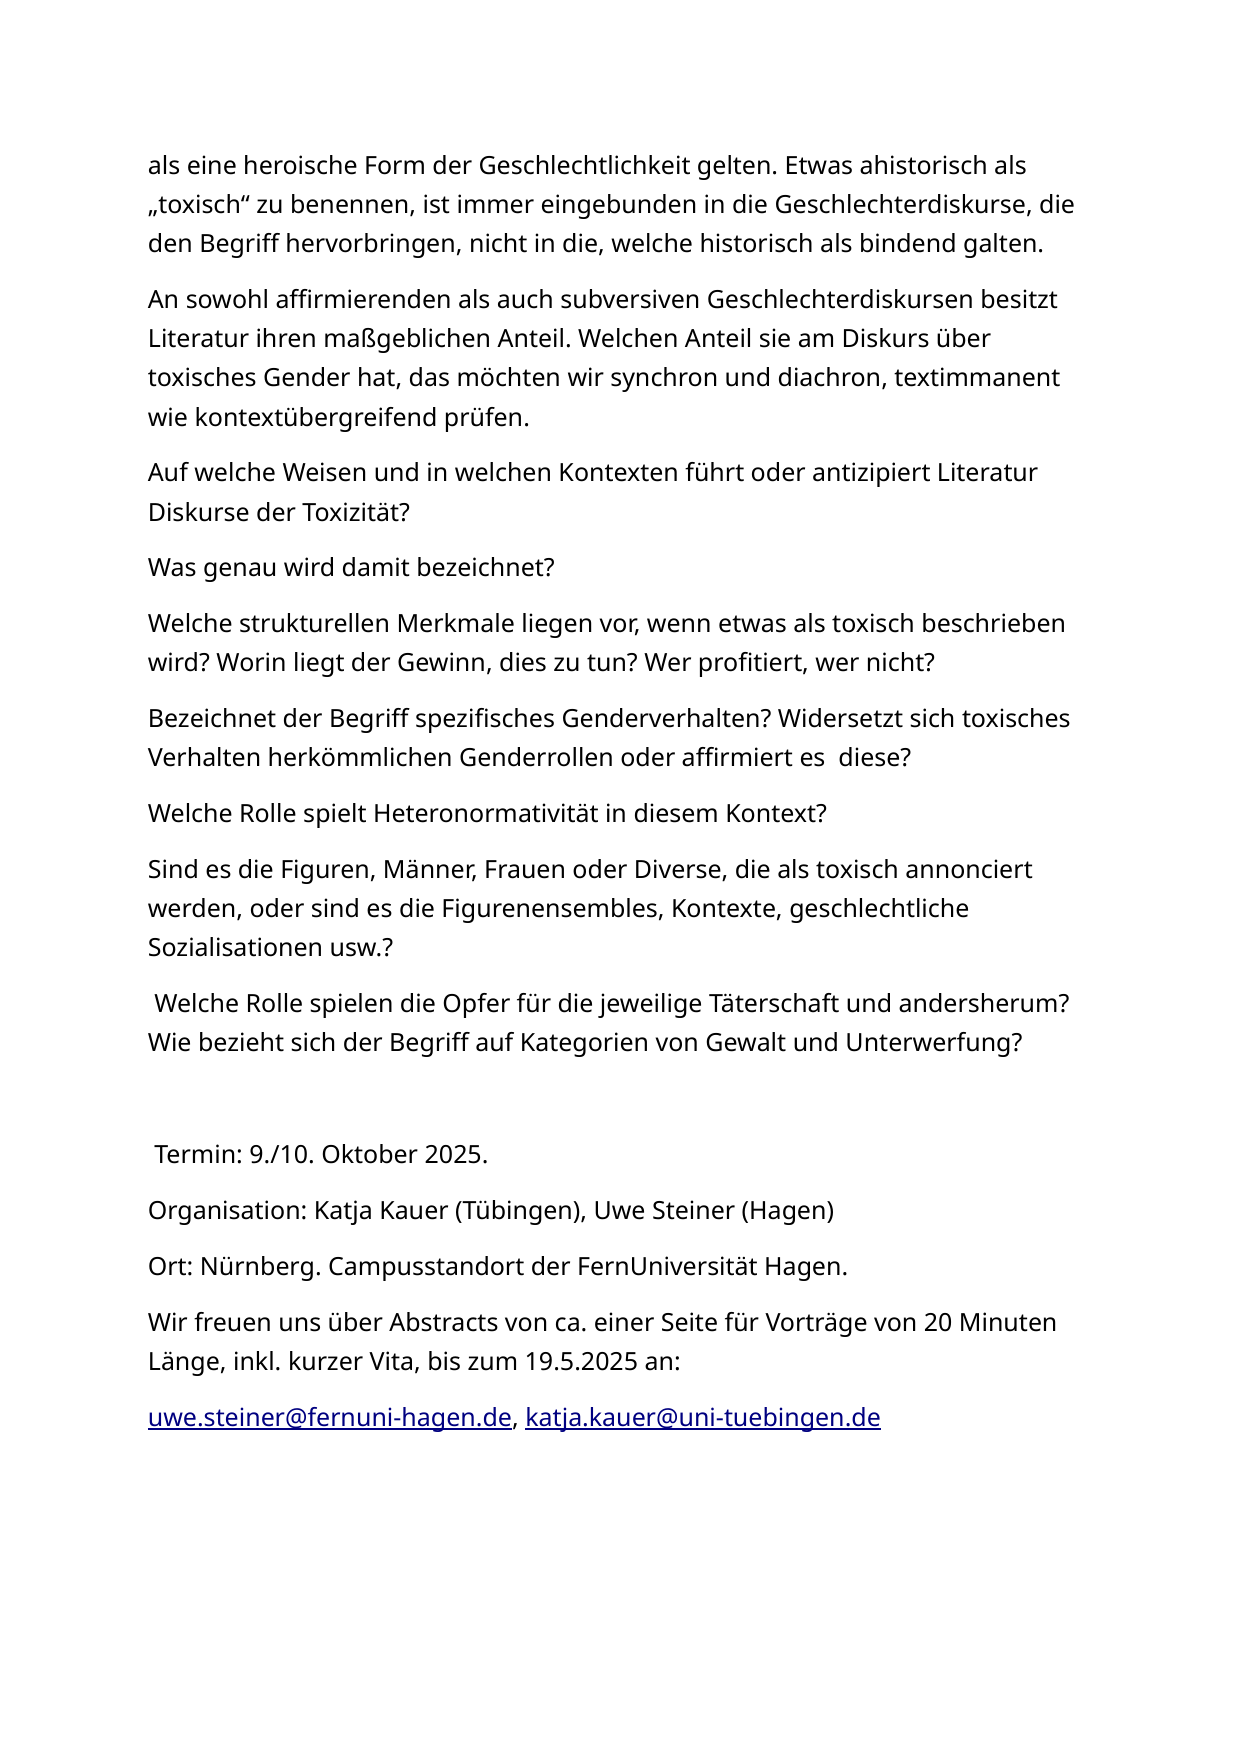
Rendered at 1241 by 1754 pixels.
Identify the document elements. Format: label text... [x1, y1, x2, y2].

text Was genau wird damit bezeichnet? [148, 550, 1093, 584]
text Auf welche Weisen und in welchen Kontexten führt oder antizipiert Literatur Diskurse der Toxizität? [148, 455, 1093, 528]
text als eine heroische Form der Geschlechtlichkeit gelten. Etwas ahistorisch als „toxisch“ zu benennen, ist immer eingebunden in die Geschlechterdiskurse, die den Begriff hervorbringen, nicht in die, welche historisch als bindend galten. [148, 148, 1093, 260]
text Sind es die Figuren, Männer, Frauen oder Diverse, die als toxisch annonciert werden, oder sind es die Figurenensembles, Kontexte, geschlechtliche Sozialisationen usw.? [148, 852, 1093, 964]
text Ort: Nürnberg. Campusstandort der FernUniversität Hagen. [148, 1248, 1093, 1282]
text Termin: 9./10. Oktober 2025. [148, 1137, 1093, 1171]
text An sowohl affirmierenden als auch subversiven Geschlechterdiskursen besitzt Literatur ihren maßgeblichen Anteil. Welchen Anteil sie am Diskurs über toxisches Gender hat, das möchten wir synchron und diachron, textimmanent wie kontextübergreifend prüfen. [148, 282, 1093, 433]
text Welche strukturellen Merkmale liegen vor, wenn etwas als toxisch beschrieben wird? Worin liegt der Gewinn, dies zu tun? Wer profitiert, wer nicht? [148, 606, 1093, 679]
text Wir freuen uns über Abstracts von ca. einer Seite für Vorträge von 20 Minuten Länge, inkl. kurzer Vita, bis zum 19.5.2025 an: [148, 1304, 1093, 1377]
text uwe.steiner@fernuni-hagen.de, katja.kauer@uni-tuebingen.de [148, 1399, 1093, 1433]
text Organisation: Katja Kauer (Tübingen), Uwe Steiner (Hagen) [148, 1193, 1093, 1227]
text Welche Rolle spielt Heteronormativität in diesem Kontext? [148, 796, 1093, 830]
text Welche Rolle spielen die Opfer für die jeweilige Täterschaft und andersherum? Wie bezieht sich der Begriff auf Kategorien von Gewalt und Unterwerfung? [148, 986, 1093, 1059]
text Bezeichnet der Begriff spezifisches Genderverhalten? Widersetzt sich toxisches Verhalten herkömmlichen Genderrollen oder affirmiert es diese? [148, 701, 1093, 774]
